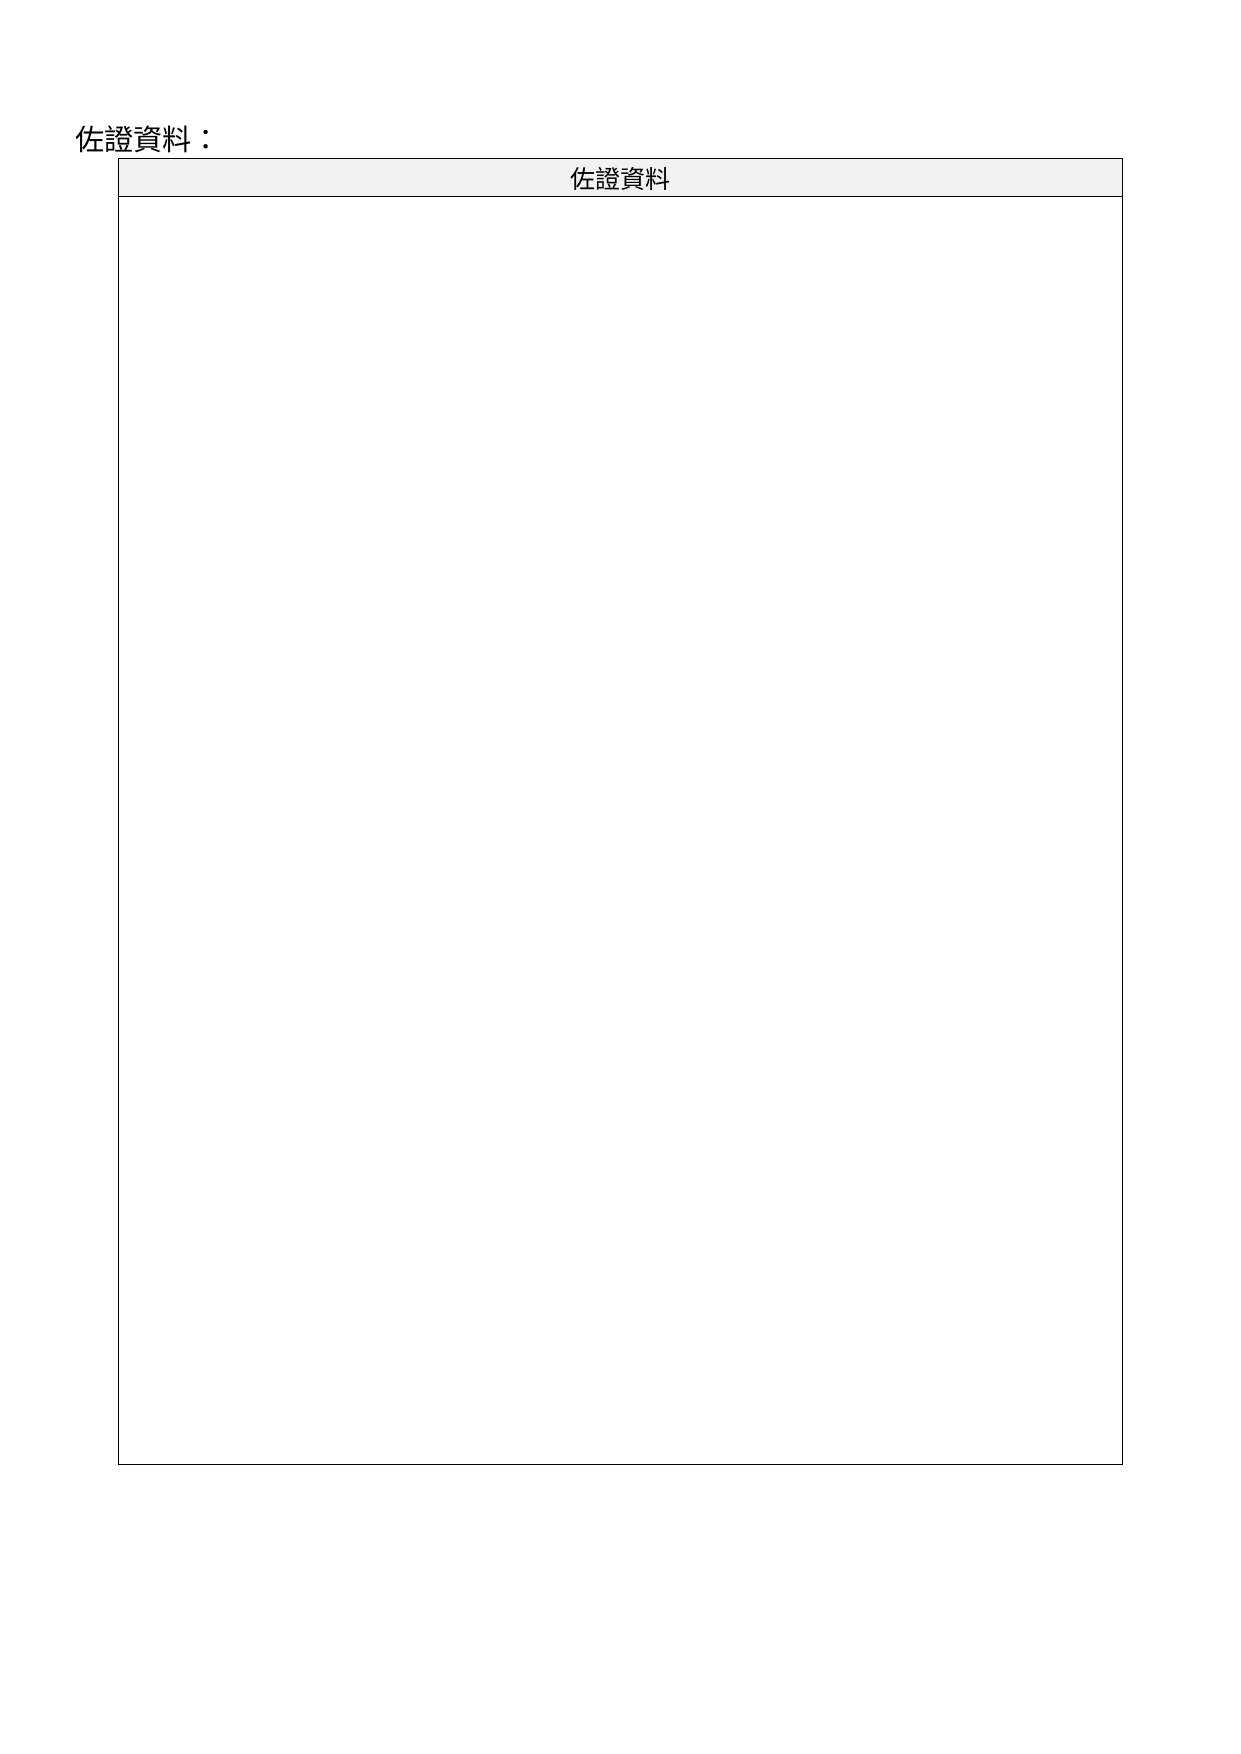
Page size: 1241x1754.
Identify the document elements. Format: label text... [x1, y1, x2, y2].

table_cell [119, 197, 1122, 1464]
table_header 佐證資料 [119, 159, 1122, 196]
text 佐證資料： [75, 96, 1165, 158]
